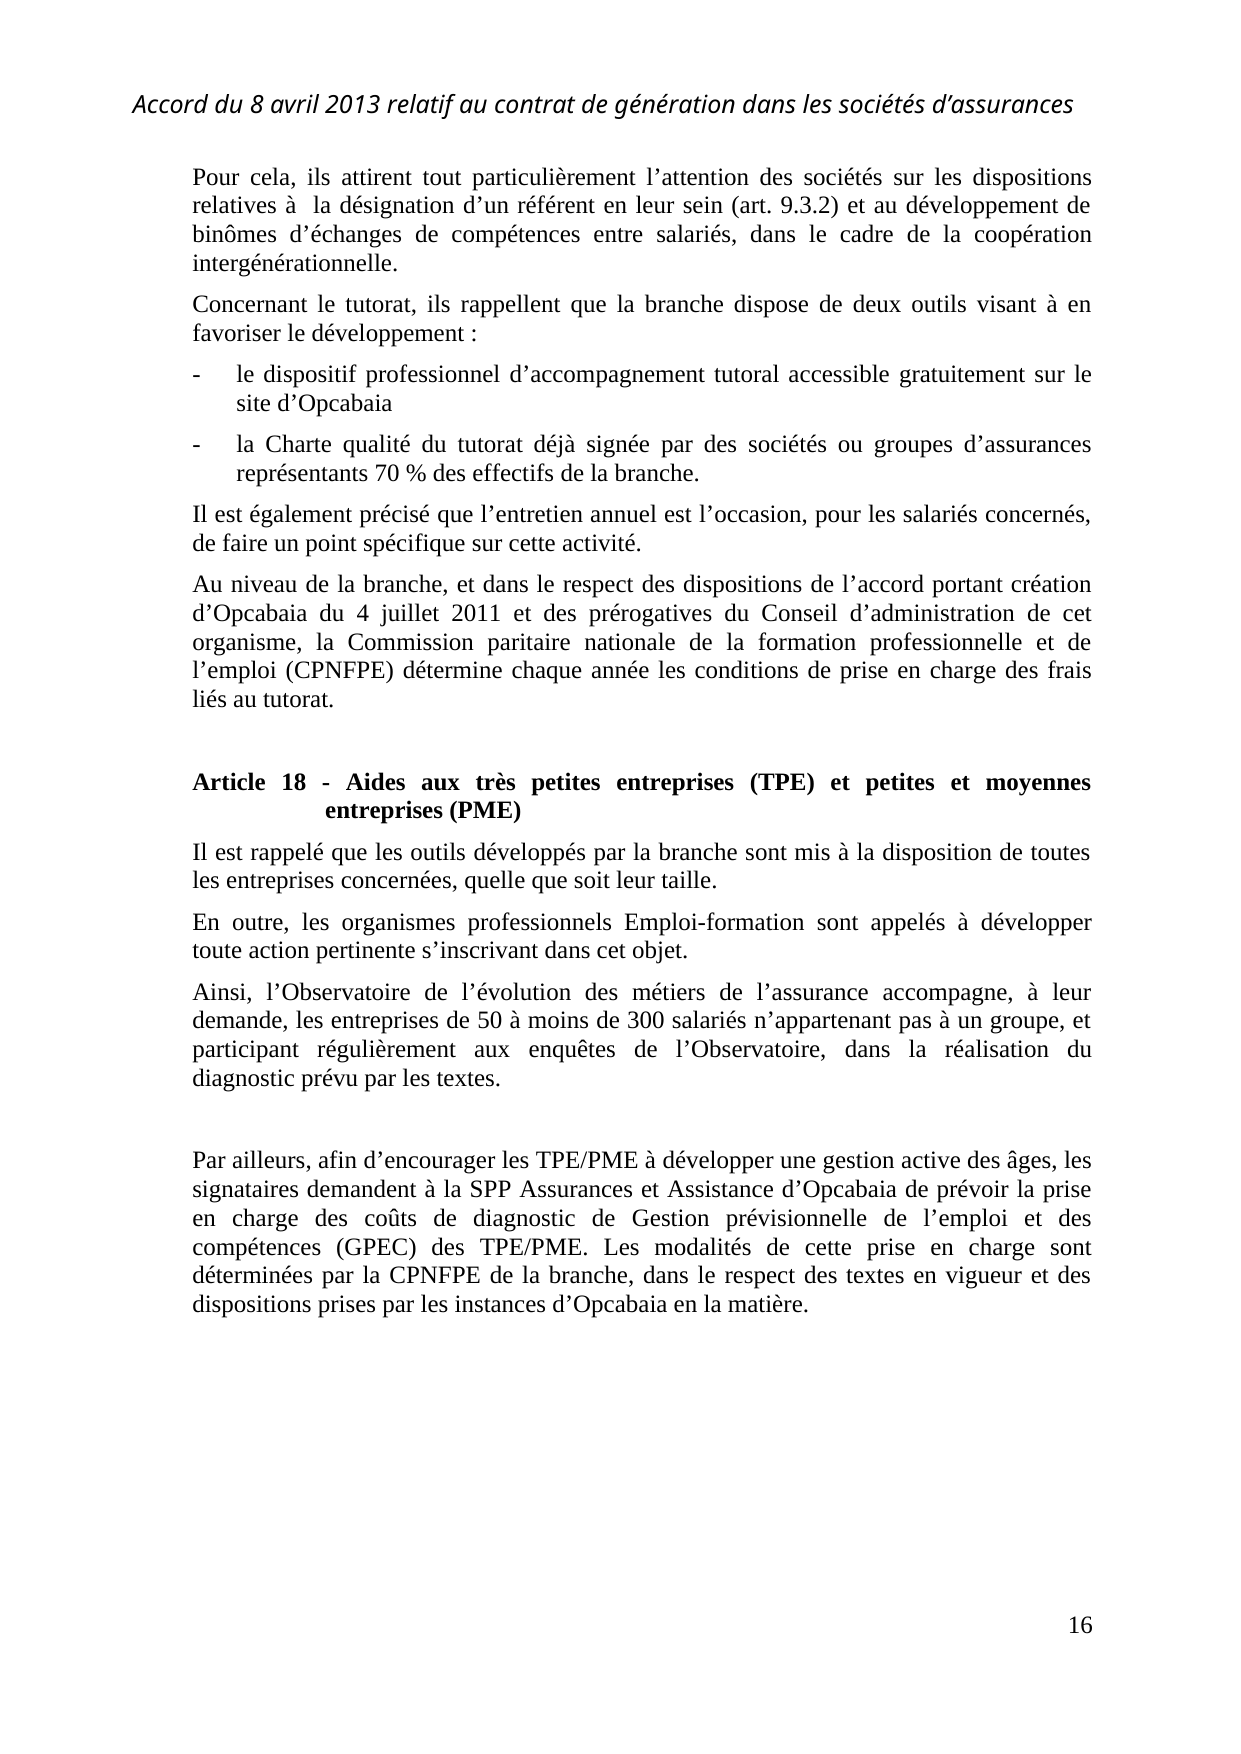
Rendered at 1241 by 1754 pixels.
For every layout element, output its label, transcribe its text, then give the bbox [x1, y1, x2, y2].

text Par ailleurs, afin d’encourager les TPE/PME à développer une gestion active des âges, les signataires demandent à la SPP Assurances et Assistance d’Opcabaia de prévoir la prise en charge des coûts de diagnostic de Gestion prévisionnelle de l’emploi et des compétences (GPEC) des TPE/PME. Les modalités de cette prise en charge sont déterminées par la CPNFPE de la branche, dans le respect des textes en vigueur et des dispositions prises par les instances d’Opcabaia en la matière. [192, 1145, 1092, 1318]
text Pour cela, ils attirent tout particulièrement l’attention des sociétés sur les dispositions relatives à la désignation d’un référent en leur sein (art. 9.3.2) et au développement de binômes d’échanges de compétences entre salariés, dans le cadre de la coopération intergénérationnelle. [192, 162, 1092, 277]
text Ainsi, l’Observatoire de l’évolution des métiers de l’assurance accompagne, à leur demande, les entreprises de 50 à moins de 300 salariés n’appartenant pas à un groupe, et participant régulièrement aux enquêtes de l’Observatoire, dans la réalisation du diagnostic prévu par les textes. [192, 977, 1092, 1092]
list le dispositif professionnel d’accompagnement tutoral accessible gratuitement sur le site d’Opcabaia [192, 359, 1092, 417]
text Il est rappelé que les outils développés par la branche sont mis à la disposition de toutes les entreprises concernées, quelle que soit leur taille. [192, 837, 1092, 894]
text Il est également précisé que l’entretien annuel est l’occasion, pour les salariés concernés, de faire un point spécifique sur cette activité. [192, 499, 1092, 557]
text Concernant le tutorat, ils rappellent que la branche dispose de deux outils visant à en favoriser le développement : [192, 289, 1092, 347]
text Au niveau de la branche, et dans le respect des dispositions de l’accord portant création d’Opcabaia du 4 juillet 2011 et des prérogatives du Conseil d’administration de cet organisme, la Commission paritaire nationale de la formation professionnelle et de l’emploi (CPNFPE) détermine chaque année les conditions de prise en charge des frais liés au tutorat. [192, 569, 1092, 713]
list la Charte qualité du tutorat déjà signée par des sociétés ou groupes d’assurances représentants 70 % des effectifs de la branche. [192, 429, 1092, 487]
text Article 18 - Aides aux très petites entreprises (TPE) et petites et moyennes entreprises (PME) [192, 767, 1092, 824]
text En outre, les organismes professionnels Emploi-formation sont appelés à développer toute action pertinente s’inscrivant dans cet objet. [192, 907, 1092, 964]
